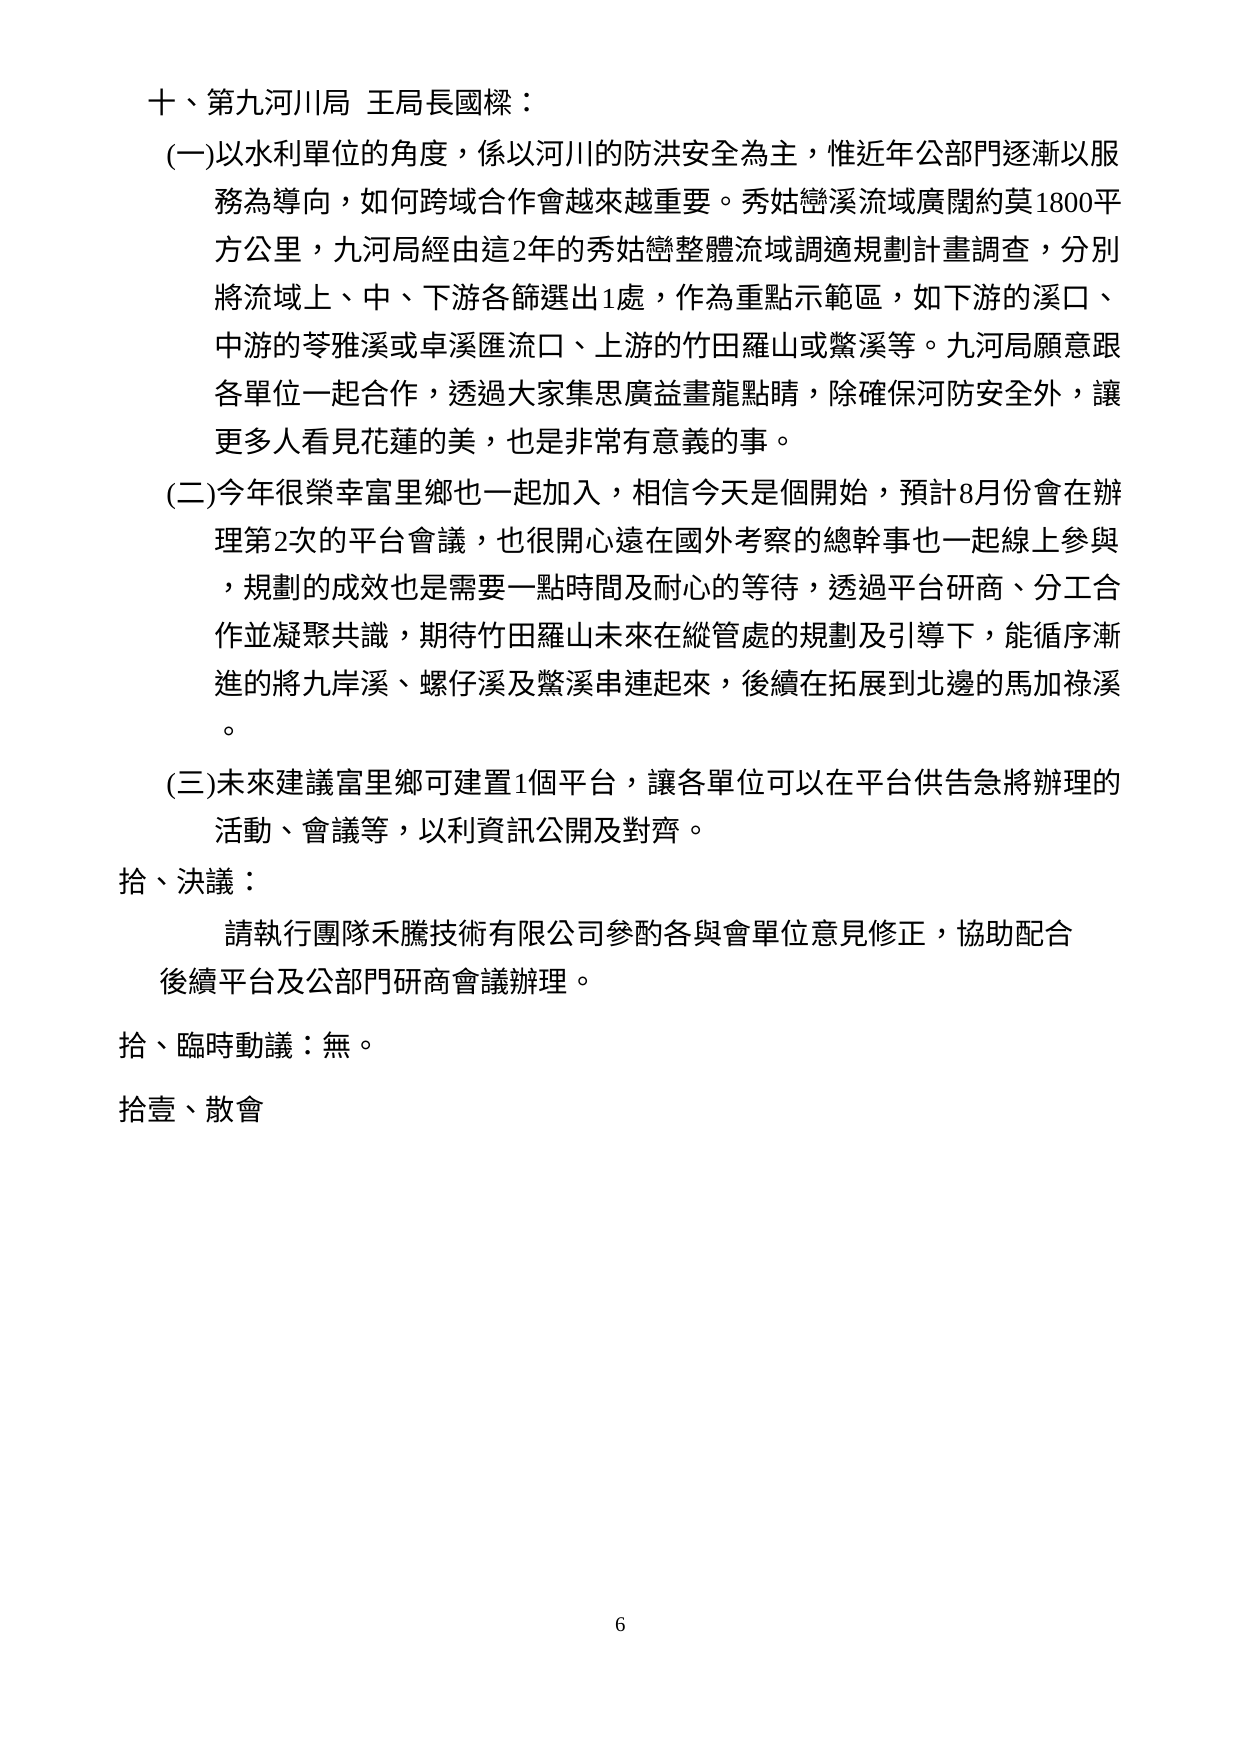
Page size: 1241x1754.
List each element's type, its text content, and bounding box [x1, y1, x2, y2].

text 拾、臨時動議：無。 [118, 1018, 1122, 1066]
text 拾、決議： [118, 854, 1075, 902]
text (一)以水利單位的角度，係以河川的防洪安全為主，惟近年公部門逐漸以服務為導向，如何跨域合作會越來越重要。秀姑巒溪流域廣闊約莫1800平方公里，九河局經由這2年的秀姑巒整體流域調適規劃計畫調查，分別將流域上、中、下游各篩選出1處，作為重點示範區，如下游的溪口、中游的苓雅溪或卓溪匯流口、上游的竹田羅山或鱉溪等。九河局願意跟各單位一起合作，透過大家集思廣益畫龍點睛，除確保河防安全外，讓更多人看見花蓮的美，也是非常有意義的事。 [166, 126, 1122, 462]
text (二)今年很榮幸富里鄉也一起加入，相信今天是個開始，預計8月份會在辦理第2次的平台會議，也很開心遠在國外考察的總幹事也一起線上參與，規劃的成效也是需要一點時間及耐心的等待，透過平台研商、分工合作並凝聚共識，期待竹田羅山未來在縱管處的規劃及引導下，能循序漸進的將九岸溪、螺仔溪及鱉溪串連起來，後續在拓展到北邊的馬加祿溪。 [166, 465, 1122, 752]
text 拾壹、散會 [118, 1082, 1122, 1130]
text 十、第九河川局 王局長國樑： [148, 75, 1122, 123]
text (三)未來建議富里鄉可建置1個平台，讓各單位可以在平台供告急將辦理的活動、會議等，以利資訊公開及對齊。 [166, 756, 1122, 851]
text 請執行團隊禾騰技術有限公司參酌各與會單位意見修正，協助配合後續平台及公部門研商會議辦理。 [159, 906, 1075, 1002]
